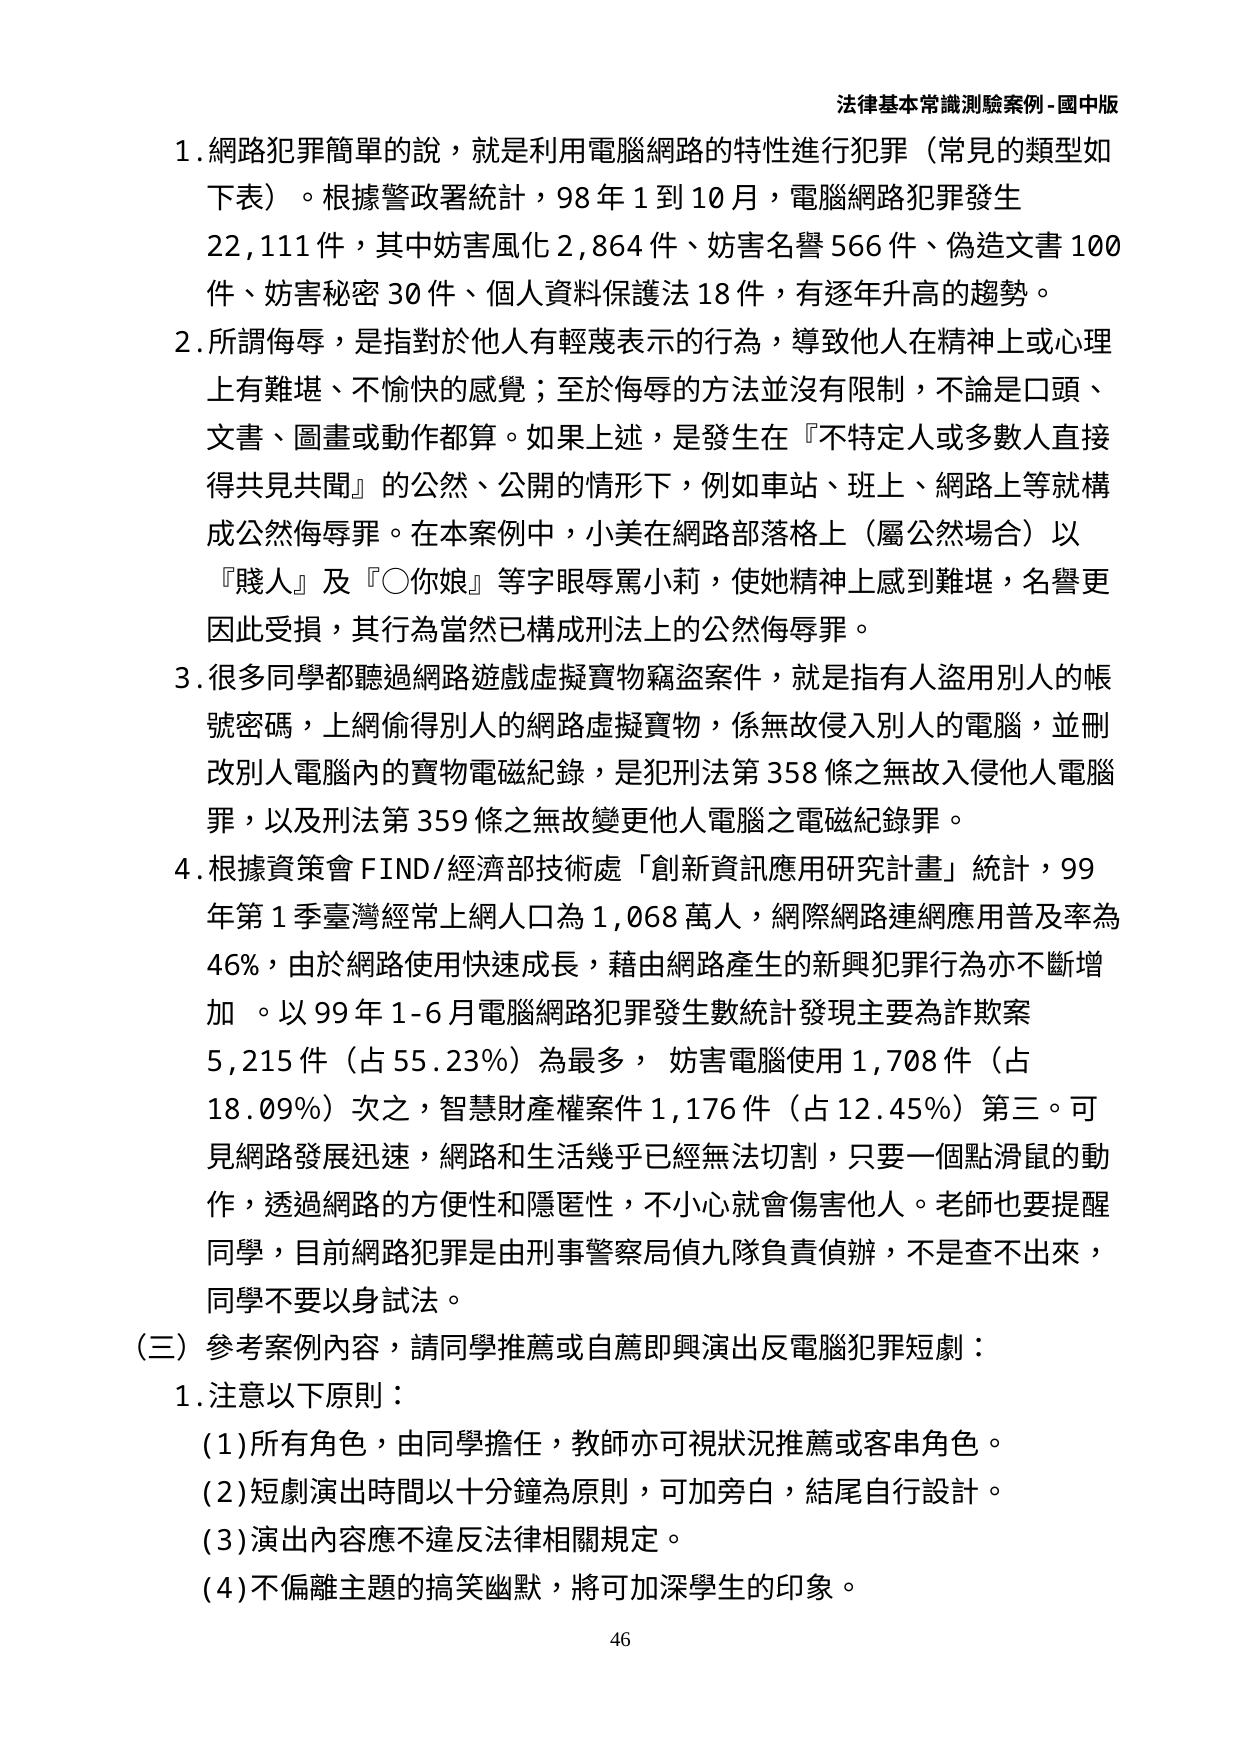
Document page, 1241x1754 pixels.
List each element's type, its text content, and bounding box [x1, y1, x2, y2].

text 1.網路犯罪簡單的說，就是利用電腦網路的特性進行犯罪（常見的類型如下表）。根據警政署統計，98年1到10月，電腦網路犯罪發生22,111件，其中妨害風化2,864件、妨害名譽566件、偽造文書100件、妨害秘密30件、個人資料保護法18件，有逐年升高的趨勢。 [173, 123, 1122, 314]
text 3.很多同學都聽過網路遊戲虛擬寶物竊盜案件，就是指有人盜用別人的帳號密碼，上網偷得別人的網路虛擬寶物，係無故侵入別人的電腦，並刪改別人電腦內的寶物電磁紀錄，是犯刑法第358條之無故入侵他人電腦罪，以及刑法第359條之無故變更他人電腦之電磁紀錄罪。 [173, 650, 1122, 841]
text 2.所謂侮辱，是指對於他人有輕蔑表示的行為，導致他人在精神上或心理上有難堪、不愉快的感覺；至於侮辱的方法並沒有限制，不論是口頭、文書、圖畫或動作都算。如果上述，是發生在『不特定人或多數人直接得共見共聞』的公然、公開的情形下，例如車站、班上、網路上等就構成公然侮辱罪。在本案例中，小美在網路部落格上（屬公然場合）以『賤人』及『○你娘』等字眼辱罵小莉，使她精神上感到難堪，名譽更因此受損，其行為當然已構成刑法上的公然侮辱罪。 [173, 314, 1122, 650]
text (3)演出內容應不違反法律相關規定。 [198, 1512, 1122, 1560]
text (2)短劇演出時間以十分鐘為原則，可加旁白，結尾自行設計。 [198, 1464, 1122, 1512]
text （三）參考案例內容，請同學推薦或自薦即興演出反電腦犯罪短劇： [118, 1321, 1122, 1368]
text (1)所有角色，由同學擔任，教師亦可視狀況推薦或客串角色。 [198, 1416, 1122, 1464]
text 1.注意以下原則： [173, 1368, 1122, 1416]
text 4.根據資策會FIND/經濟部技術處「創新資訊應用研究計畫」統計，99年第1季臺灣經常上網人口為1,068萬人，網際網路連網應用普及率為46%，由於網路使用快速成長，藉由網路產生的新興犯罪行為亦不斷增加 。以99年1-6月電腦網路犯罪發生數統計發現主要為詐欺案5,215件（占55.23％）為最多， 妨害電腦使用1,708件（占18.09％）次之，智慧財產權案件1,176件（占12.45％）第三。可見網路發展迅速，網路和生活幾乎已經無法切割，只要一個點滑鼠的動作，透過網路的方便性和隱匿性，不小心就會傷害他人。老師也要提醒同學，目前網路犯罪是由刑事警察局偵九隊負責偵辦，不是查不出來，同學不要以身試法。 [173, 841, 1122, 1321]
text (4)不偏離主題的搞笑幽默，將可加深學生的印象。 [198, 1560, 1122, 1608]
